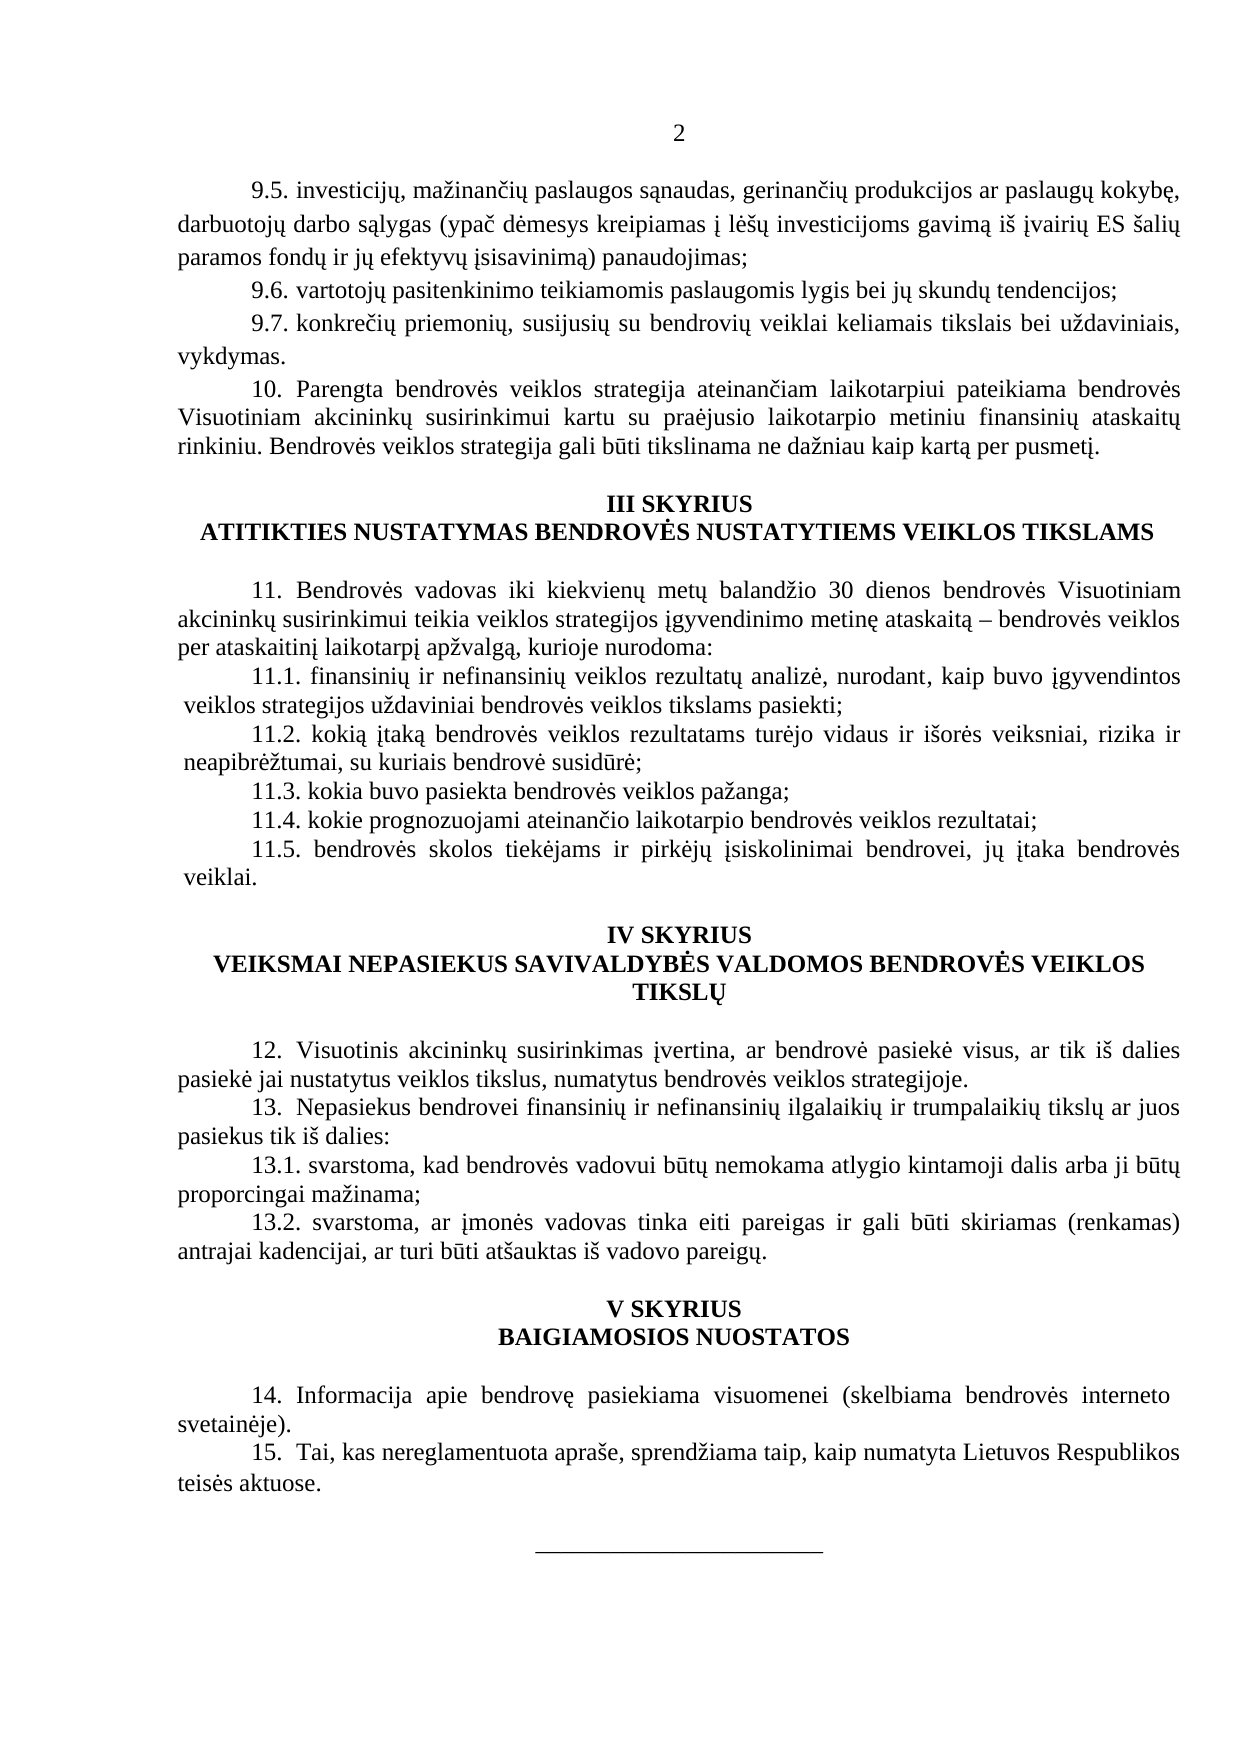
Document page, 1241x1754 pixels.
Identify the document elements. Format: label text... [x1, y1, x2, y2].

text _______________________ [177, 1527, 1181, 1556]
text V SKYRIUS [177, 1294, 1171, 1322]
text BAIGIAMOSIOS NUOSTATOS [177, 1322, 1171, 1351]
text Atitikties nustatymas BENDROVės nustatytiems veiklos tikslams [177, 517, 1178, 546]
text 11. Bendrovės vadovas iki kiekvienų metų balandžio 30 dienos bendrovės Visuotiniam akcininkų susirinkimui teikia veiklos strategijos įgyvendinimo metinę ataskaitą – bendrovės veiklos per ataskaitinį laikotarpį apžvalgą, kurioje nurodoma: [177, 575, 1181, 661]
text 11.1. finansinių ir nefinansinių veiklos rezultatų analizė, nurodant, kaip buvo įgyvendintos veiklos strategijos uždaviniai bendrovės veiklos tikslams pasiekti; [183, 661, 1181, 719]
text 10. Parengta bendrovės veiklos strategija ateinančiam laikotarpiui pateikiama bendrovės Visuotiniam akcininkų susirinkimui kartu su praėjusio laikotarpio metiniu finansinių ataskaitų rinkiniu. Bendrovės veiklos strategija gali būti tikslinama ne dažniau kaip kartą per pusmetį. [177, 374, 1181, 460]
text 9.7. konkrečių priemonių, susijusių su bendrovių veiklai keliamais tikslais bei uždaviniais, vykdymas. [177, 308, 1181, 369]
text 11.5. bendrovės skolos tiekėjams ir pirkėjų įsiskolinimai bendrovei, jų įtaka bendrovės veiklai. [183, 834, 1181, 891]
text 13. Nepasiekus bendrovei finansinių ir nefinansinių ilgalaikių ir trumpalaikių tikslų ar juos pasiekus tik iš dalies: [177, 1092, 1181, 1150]
text 15. Tai, kas nereglamentuota apraše, sprendžiama taip, kaip numatyta Lietuvos Respublikos teisės aktuose. [177, 1437, 1181, 1497]
text 13.1. svarstoma, kad bendrovės vadovui būtų nemokama atlygio kintamoji dalis arba ji būtų proporcingai mažinama; [177, 1150, 1181, 1207]
text 13.2. svarstoma, ar įmonės vadovas tinka eiti pareigas ir gali būti skiriamas (renkamas) antrajai kadencijai, ar turi būti atšauktas iš vadovo pareigų. [177, 1207, 1181, 1265]
text 9.5. investicijų, mažinančių paslaugos sąnaudas, gerinančių produkcijos ar paslaugų kokybę, darbuotojų darbo sąlygas (ypač dėmesys kreipiamas į lėšų investicijoms gavimą iš įvairių ES šalių paramos fondų ir jų efektyvų įsisavinimą) panaudojimas; [177, 176, 1181, 270]
text 12. Visuotinis akcininkų susirinkimas įvertina, ar bendrovė pasiekė visus, ar tik iš dalies pasiekė jai nustatytus veiklos tikslus, numatytus bendrovės veiklos strategijoje. [177, 1035, 1181, 1092]
text 11.2. kokią įtaką bendrovės veiklos rezultatams turėjo vidaus ir išorės veiksniai, rizika ir neapibrėžtumai, su kuriais bendrovė susidūrė; [183, 719, 1181, 776]
text 11.4. kokie prognozuojami ateinančio laikotarpio bendrovės veiklos rezultatai; [183, 805, 1181, 834]
text 11.3. kokia buvo pasiekta bendrovės veiklos pažanga; [183, 776, 1181, 805]
text Veiksmai nepasiekus savivaldybės valdomos BENDROVĖS veiklos tikslų [177, 949, 1181, 1006]
text 9.6. vartotojų pasitenkinimo teikiamomis paslaugomis lygis bei jų skundų tendencijos; [177, 275, 1181, 303]
text 14. Informacija apie bendrovę pasiekiama visuomenei (skelbiama bendrovės interneto svetainėje). [177, 1380, 1171, 1437]
text III SKYRIUS [177, 489, 1181, 517]
text IV SKYRIUS [177, 920, 1181, 949]
